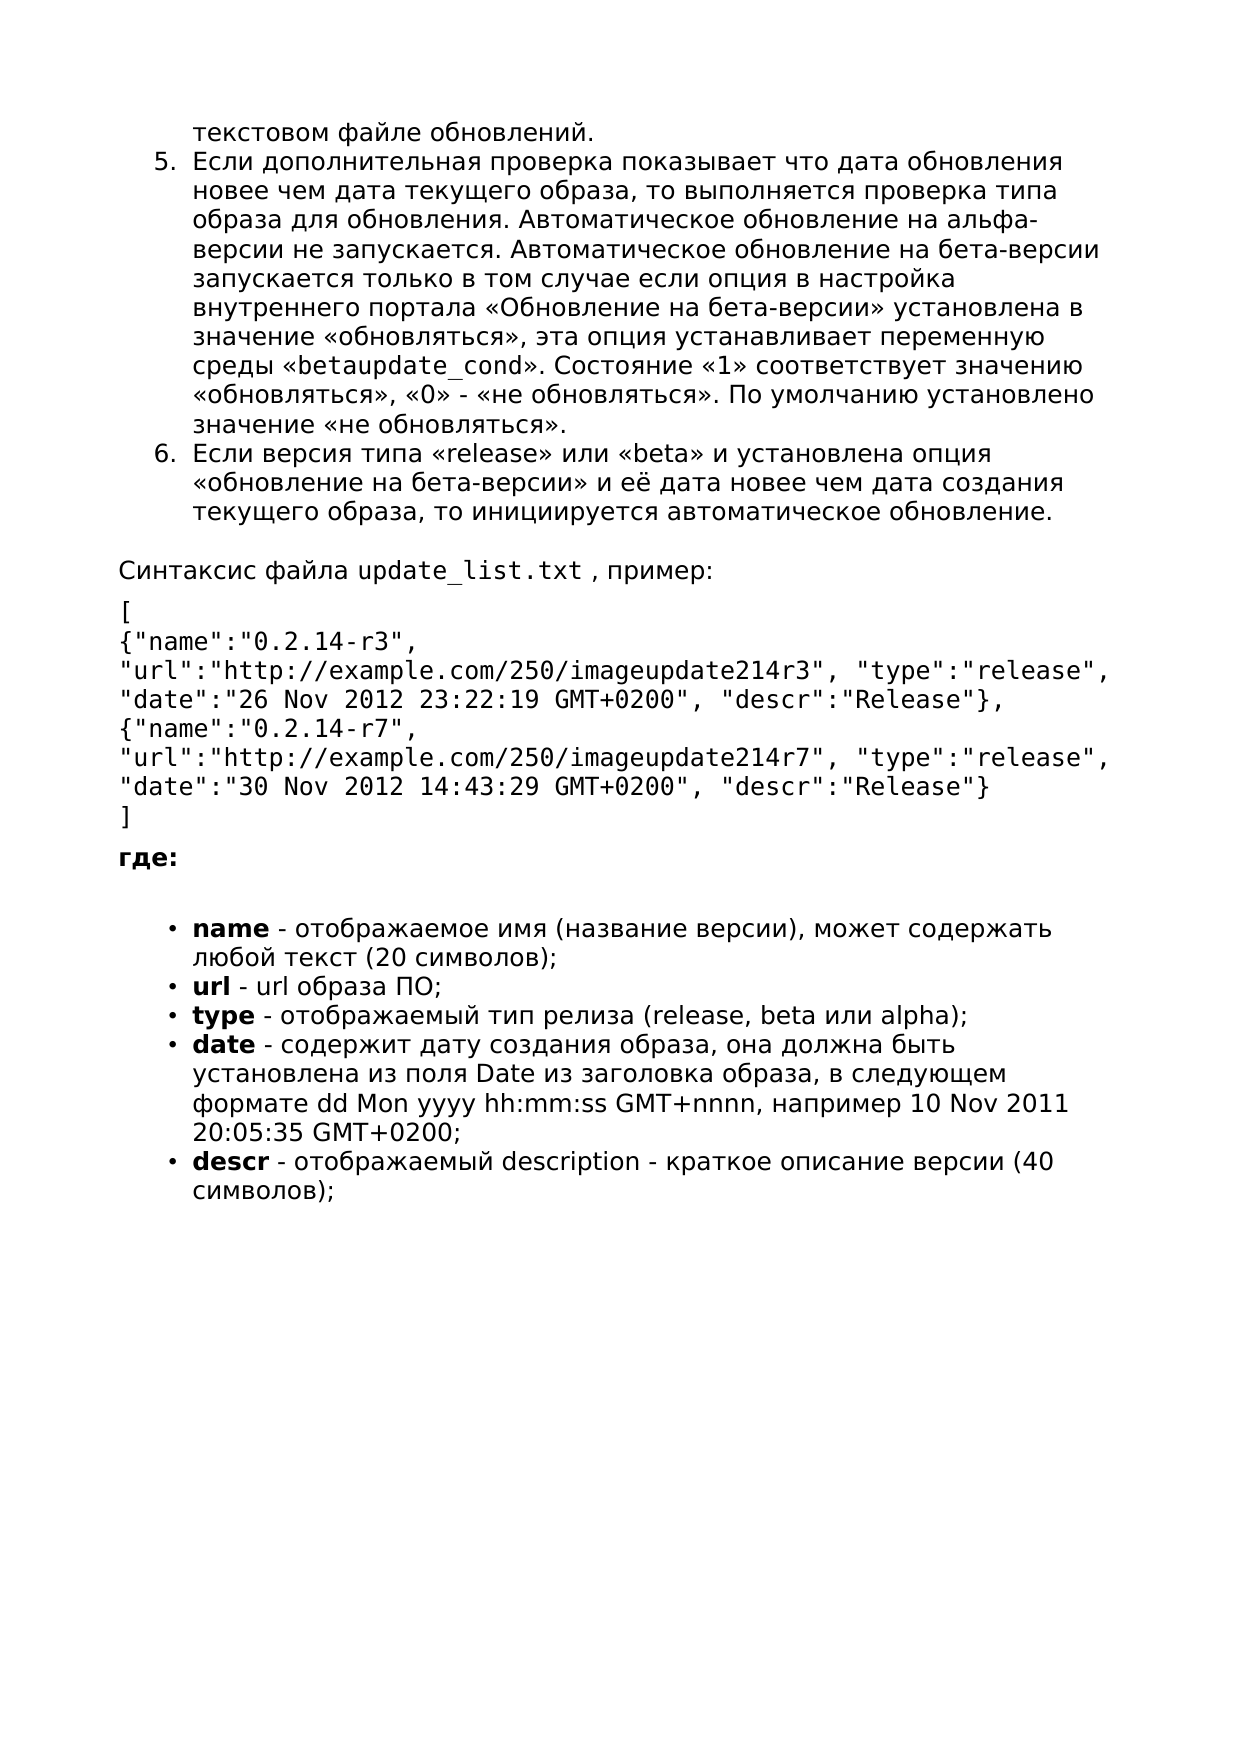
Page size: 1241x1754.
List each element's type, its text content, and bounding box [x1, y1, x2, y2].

list descr - отображаемый description - краткое описание версии (40 символов); [177, 1147, 1122, 1206]
list name - отображаемое имя (название версии), может содержать любой текст (20 символов); [177, 914, 1122, 972]
list Если дополнительная проверка показывает что дата обновления новее чем дата текущего образа, то выполняется проверка типа образа для обновления. Автоматическое обновление на альфа-версии не запускается. Автоматическое обновление на бета-версии запускается только в том случае если опция в настройка внутреннего портала «Обновление на бета-версии» установлена в значение «обновляться», эта опция устанавливает переменную среды «betaupdate_cond». Состояние «1» соответствует значению «обновляться», «0» - «не обновляться». По умолчанию установлено значение «не обновляться». [177, 147, 1122, 439]
list date - содержит дату создания образа, она должна быть установлена из поля Date из заголовка образа, в следующем формате dd Mon yyyy hh:mm:ss GMT+nnnn, например 10 Nov 2011 20:05:35 GMT+0200; [177, 1031, 1122, 1147]
text где: [118, 843, 1122, 872]
list Если версия типа «release» или «beta» и установлена опция «обновление на бета-версии» и её дата новее чем дата создания текущего образа, то инициируется автоматическое обновление. [177, 439, 1122, 526]
list type - отображаемый тип релиза (release, beta или alpha); [177, 1001, 1122, 1031]
list url - url образа ПО; [177, 972, 1122, 1001]
list текстовом файле обновлений. [177, 118, 1122, 147]
text Синтаксис файла update_list.txt , пример: [118, 556, 1122, 585]
text [ {"name":"0.2.14-r3", "url":"http://example.com/250/imageupdate214r3", "type":"release", "date":"26 Nov 2012 23:22:19 GMT+0200", "descr":"Release"}, {"name":"0.2.14-r7", "url":"http://example.com/250/imageupdate214r7", "type":"release", "date":"30 Nov 2012 14:43:29 GMT+0200", "descr":"Release"} ] [118, 598, 1122, 831]
